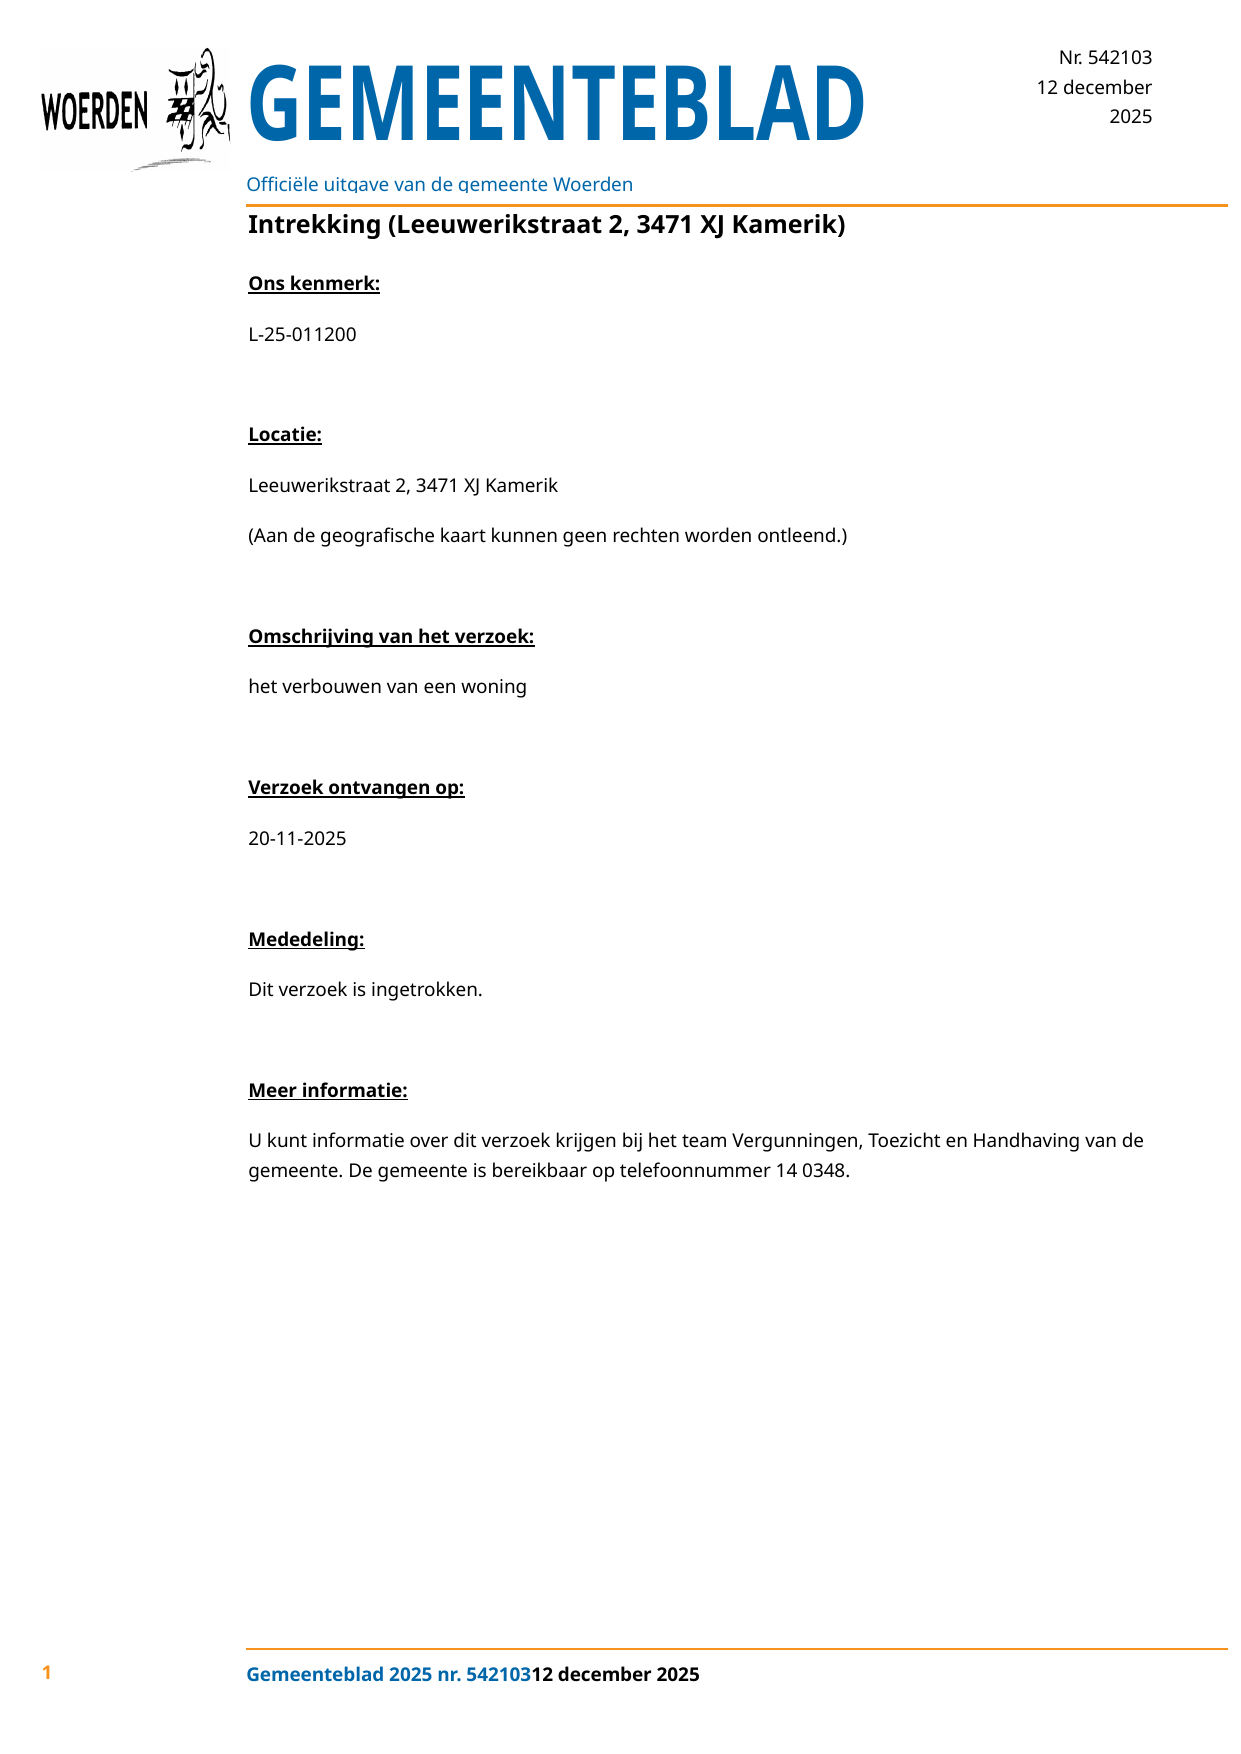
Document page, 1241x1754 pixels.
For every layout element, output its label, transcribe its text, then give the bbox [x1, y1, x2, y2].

text Locatie: [248, 422, 1152, 447]
text Meer informatie: [248, 1077, 1152, 1103]
text Intrekking (Leeuwerikstraat 2, 3471 XJ Kamerik) [248, 207, 1152, 241]
text (Aan de geografische kaart kunnen geen rechten worden ontleend.) [248, 522, 1152, 548]
text Dit verzoek is ingetrokken. [248, 976, 1152, 1002]
text Ons kenmerk: [248, 270, 1152, 296]
picture [41, 47, 231, 172]
text 20-11-2025 [248, 825, 1152, 851]
text Leeuwerikstraat 2, 3471 XJ Kamerik [248, 472, 1152, 498]
text Mededeling: [248, 926, 1152, 951]
text L-25-011200 [248, 321, 1152, 346]
text Verzoek ontvangen op: [248, 774, 1152, 800]
text Omschrijving van het verzoek: [248, 623, 1152, 649]
text U kunt informatie over dit verzoek krijgen bij het team Vergunningen, Toezicht en Handhaving van de gemeente. De gemeente is bereikbaar op telefoonnummer 14 0348. [248, 1127, 1152, 1183]
text het verbouwen van een woning [248, 674, 1152, 699]
